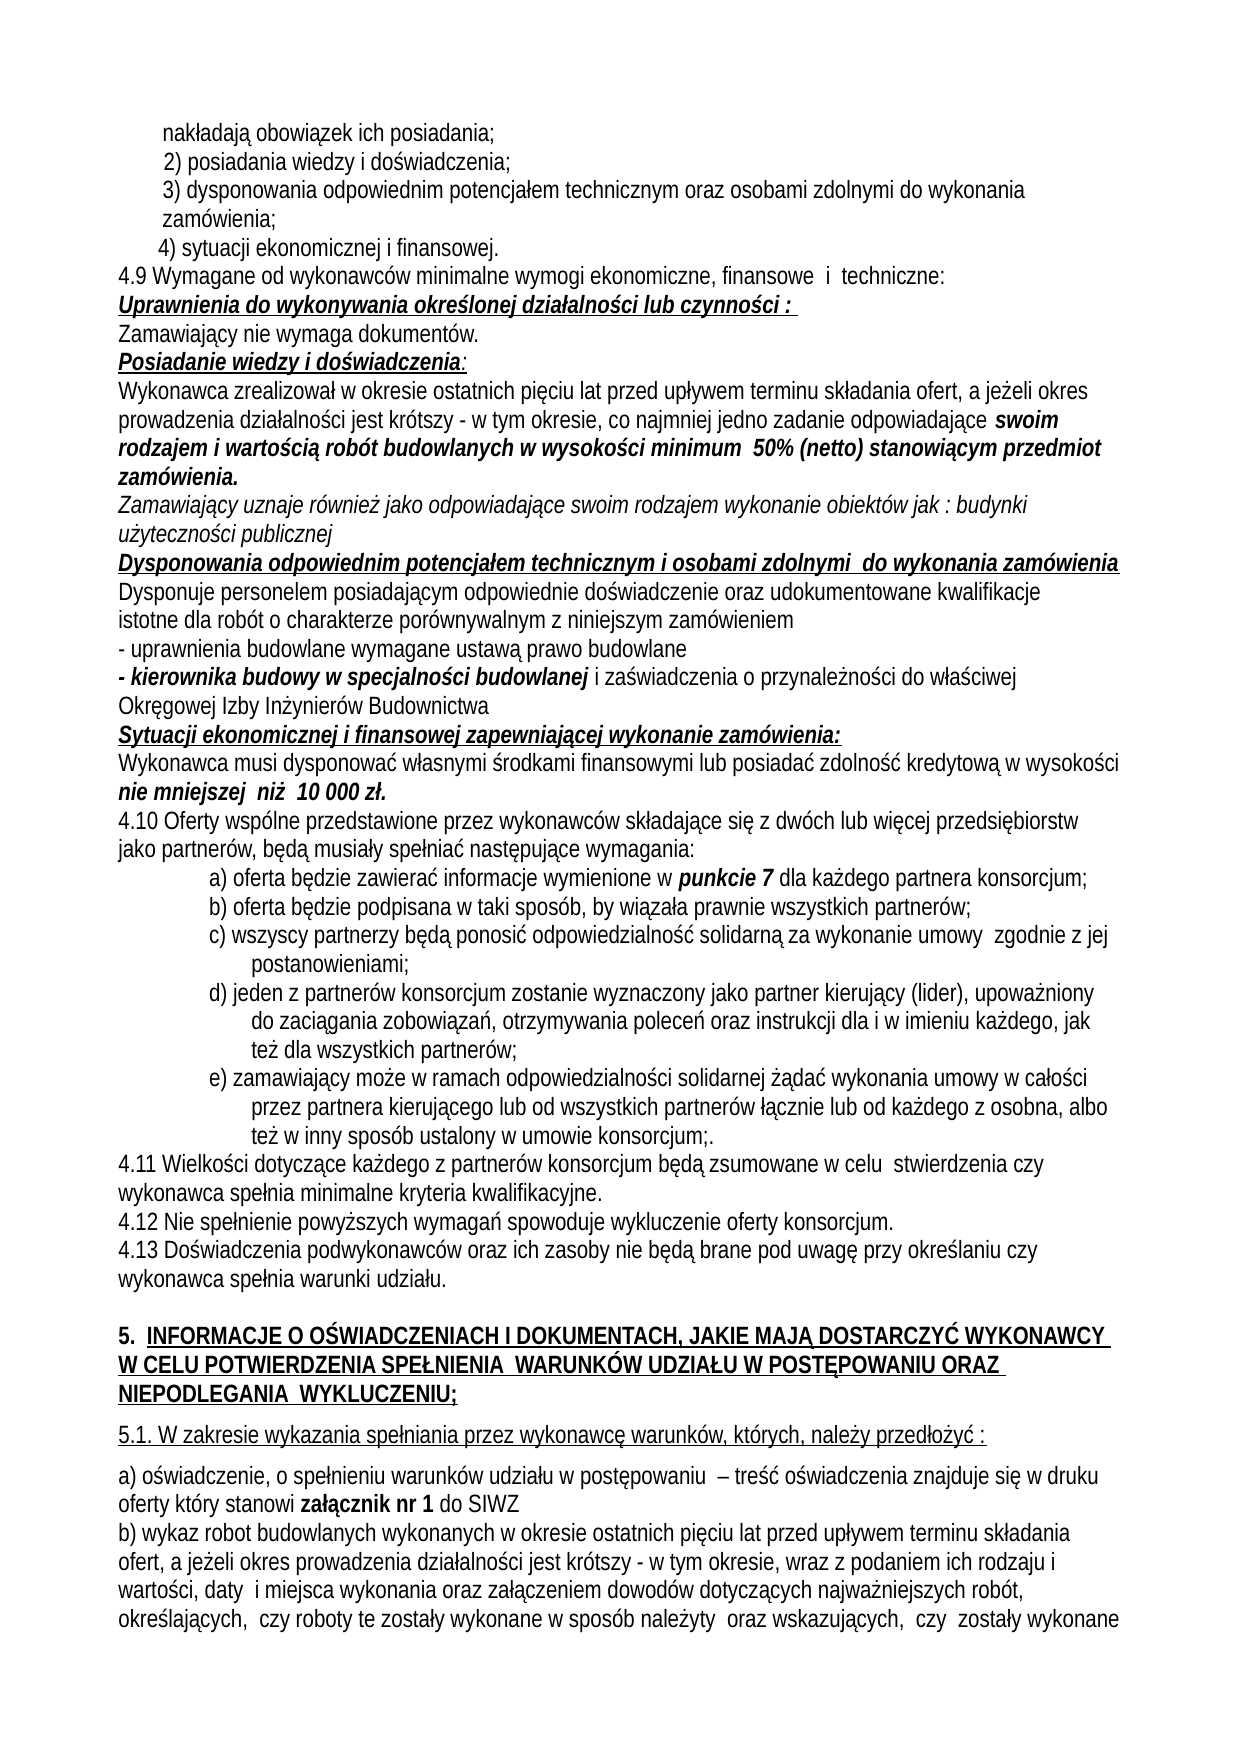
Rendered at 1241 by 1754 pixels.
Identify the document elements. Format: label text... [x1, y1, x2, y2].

text 2) posiadania wiedzy i doświadczenia; [118, 147, 1122, 175]
text - kierownika budowy w specjalności budowlanej i zaświadczenia o przynależności do właściwej Okręgowej Izby Inżynierów Budownictwa [118, 662, 1069, 720]
text d) jeden z partnerów konsorcjum zostanie wyznaczony jako partner kierujący (lider), upoważniony do zaciągania zobowiązań, otrzymywania poleceń oraz instrukcji dla i w imieniu każdego, jak też dla wszystkich partnerów; [118, 977, 1122, 1063]
text Dysponowania odpowiednim potencjałem technicznym i osobami zdolnymi do wykonania zamówienia [118, 548, 1122, 576]
text Wykonawca zrealizował w okresie ostatnich pięciu lat przed upływem terminu składania ofert, a jeżeli okres prowadzenia działalności jest krótszy - w tym okresie, co najmniej jedno zadanie odpowiadające swoim rodzajem i wartością robót budowlanych w wysokości minimum 50% (netto) stanowiącym przedmiot zamówienia. [118, 376, 1122, 491]
text Wykonawca musi dysponować własnymi środkami finansowymi lub posiadać zdolność kredytową w wysokości nie mniejszej niż 10 000 zł. [118, 748, 1122, 806]
text 4.12 Nie spełnienie powyższych wymagań spowoduje wykluczenie oferty konsorcjum. [118, 1207, 1122, 1235]
text - uprawnienia budowlane wymagane ustawą prawo budowlane [118, 634, 1069, 662]
list 5.1. W zakresie wykazania spełniania przez wykonawcę warunków, których, należy przedłożyć : [118, 1420, 1122, 1448]
text 5. INFORMACJE O OŚWIADCZENIACH I DOKUMENTACH, JAKIE MAJĄ DOSTARCZYĆ WYKONAWCY W CELU POTWIERDZENIA SPEŁNIENIA WARUNKÓW UDZIAŁU W POSTĘPOWANIU ORAZ NIEPODLEGANIA WYKLUCZENIU; [118, 1321, 1122, 1407]
text b) oferta będzie podpisana w taki sposób, by wiązała prawnie wszystkich partnerów; [118, 892, 1122, 920]
text Uprawnienia do wykonywania określonej działalności lub czynności : [118, 290, 1122, 319]
text Dysponuje personelem posiadającym odpowiednie doświadczenie oraz udokumentowane kwalifikacje istotne dla robót o charakterze porównywalnym z niniejszym zamówieniem [118, 576, 1069, 634]
text 4.9 Wymagane od wykonawców minimalne wymogi ekonomiczne, finansowe i techniczne: [118, 261, 1122, 290]
text Zamawiający uznaje również jako odpowiadające swoim rodzajem wykonanie obiektów jak : budynki użyteczności publicznej [118, 491, 1122, 548]
text b) wykaz robot budowlanych wykonanych w okresie ostatnich pięciu lat przed upływem terminu składania ofert, a jeżeli okres prowadzenia działalności jest krótszy - w tym okresie, wraz z podaniem ich rodzaju i wartości, daty i miejsca wykonania oraz załączeniem dowodów dotyczących najważniejszych robót, określających, czy roboty te zostały wykonane w sposób należyty oraz wskazujących, czy zostały wykonane [118, 1518, 1122, 1633]
text Zamawiający nie wymaga dokumentów. [118, 319, 1122, 347]
text a) oferta będzie zawierać informacje wymienione w punkcie 7 dla każdego partnera konsorcjum; [118, 863, 1122, 892]
text e) zamawiający może w ramach odpowiedzialności solidarnej żądać wykonania umowy w całości przez partnera kierującego lub od wszystkich partnerów łącznie lub od każdego z osobna, albo też w inny sposób ustalony w umowie konsorcjum;. [118, 1063, 1122, 1149]
text 4.10 Oferty wspólne przedstawione przez wykonawców składające się z dwóch lub więcej przedsiębiorstw jako partnerów, będą musiały spełniać następujące wymagania: [118, 806, 1122, 863]
text 4.11 Wielkości dotyczące każdego z partnerów konsorcjum będą zsumowane w celu stwierdzenia czy wykonawca spełnia minimalne kryteria kwalifikacyjne. [118, 1149, 1122, 1207]
text Sytuacji ekonomicznej i finansowej zapewniającej wykonanie zamówienia: [118, 720, 1069, 748]
list a) oświadczenie, o spełnieniu warunków udziału w postępowaniu – treść oświadczenia znajduje się w druku oferty który stanowi załącznik nr 1 do SIWZ [118, 1461, 1122, 1518]
text nakładają obowiązek ich posiadania; [118, 118, 1122, 147]
text 4) sytuacji ekonomicznej i finansowej. [118, 233, 1122, 261]
text Posiadanie wiedzy i doświadczenia: [118, 347, 1069, 376]
text 3) dysponowania odpowiednim potencjałem technicznym oraz osobami zdolnymi do wykonania zamówienia; [118, 175, 1122, 233]
text c) wszyscy partnerzy będą ponosić odpowiedzialność solidarną za wykonanie umowy zgodnie z jej postanowieniami; [118, 920, 1122, 977]
text 4.13 Doświadczenia podwykonawców oraz ich zasoby nie będą brane pod uwagę przy określaniu czy wykonawca spełnia warunki udziału. [118, 1235, 1122, 1293]
